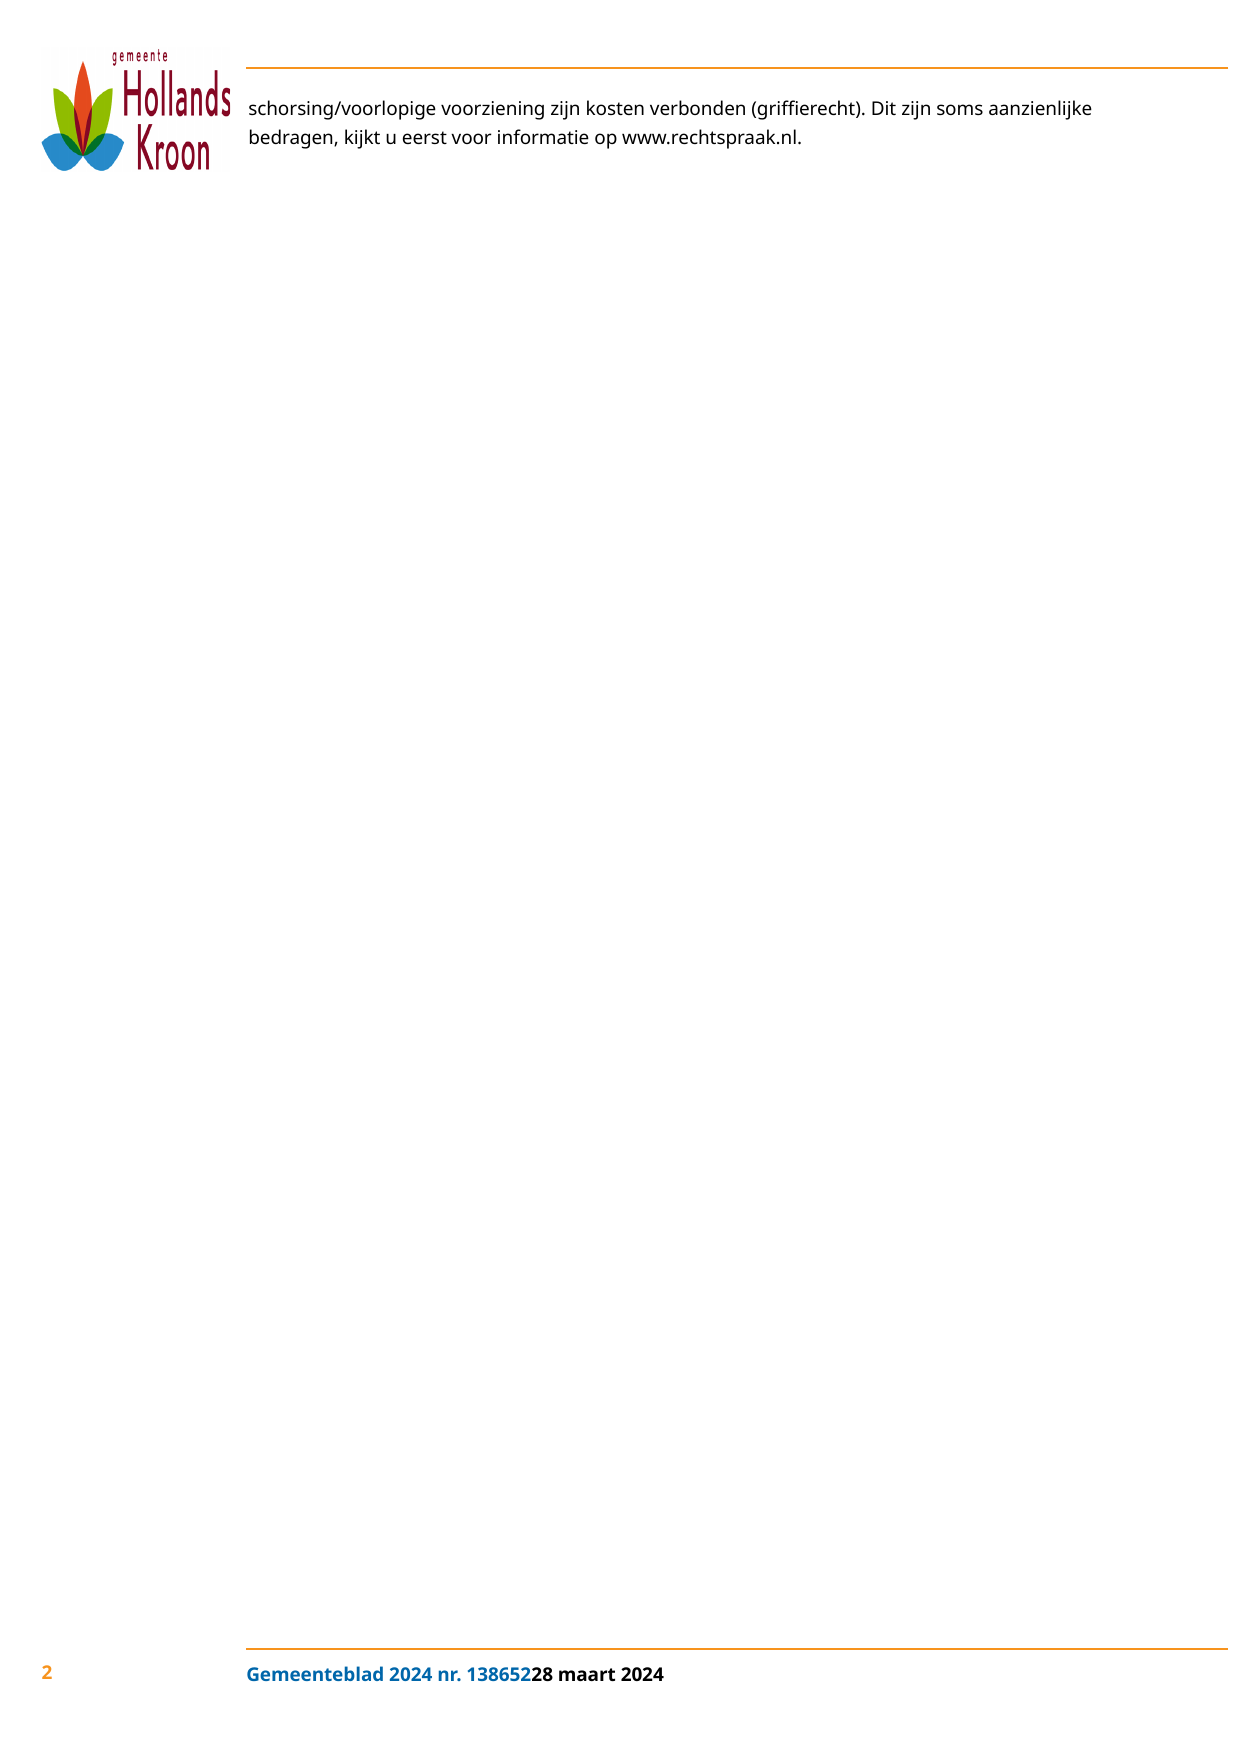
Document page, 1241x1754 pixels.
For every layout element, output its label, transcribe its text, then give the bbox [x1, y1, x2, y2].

text schorsing/voorlopige voorziening zijn kosten verbonden (griffierecht). Dit zijn soms aanzienlijke bedragen, kijkt u eerst voor informatie op www.rechtspraak.nl. [248, 95, 1152, 150]
picture [41, 47, 231, 172]
